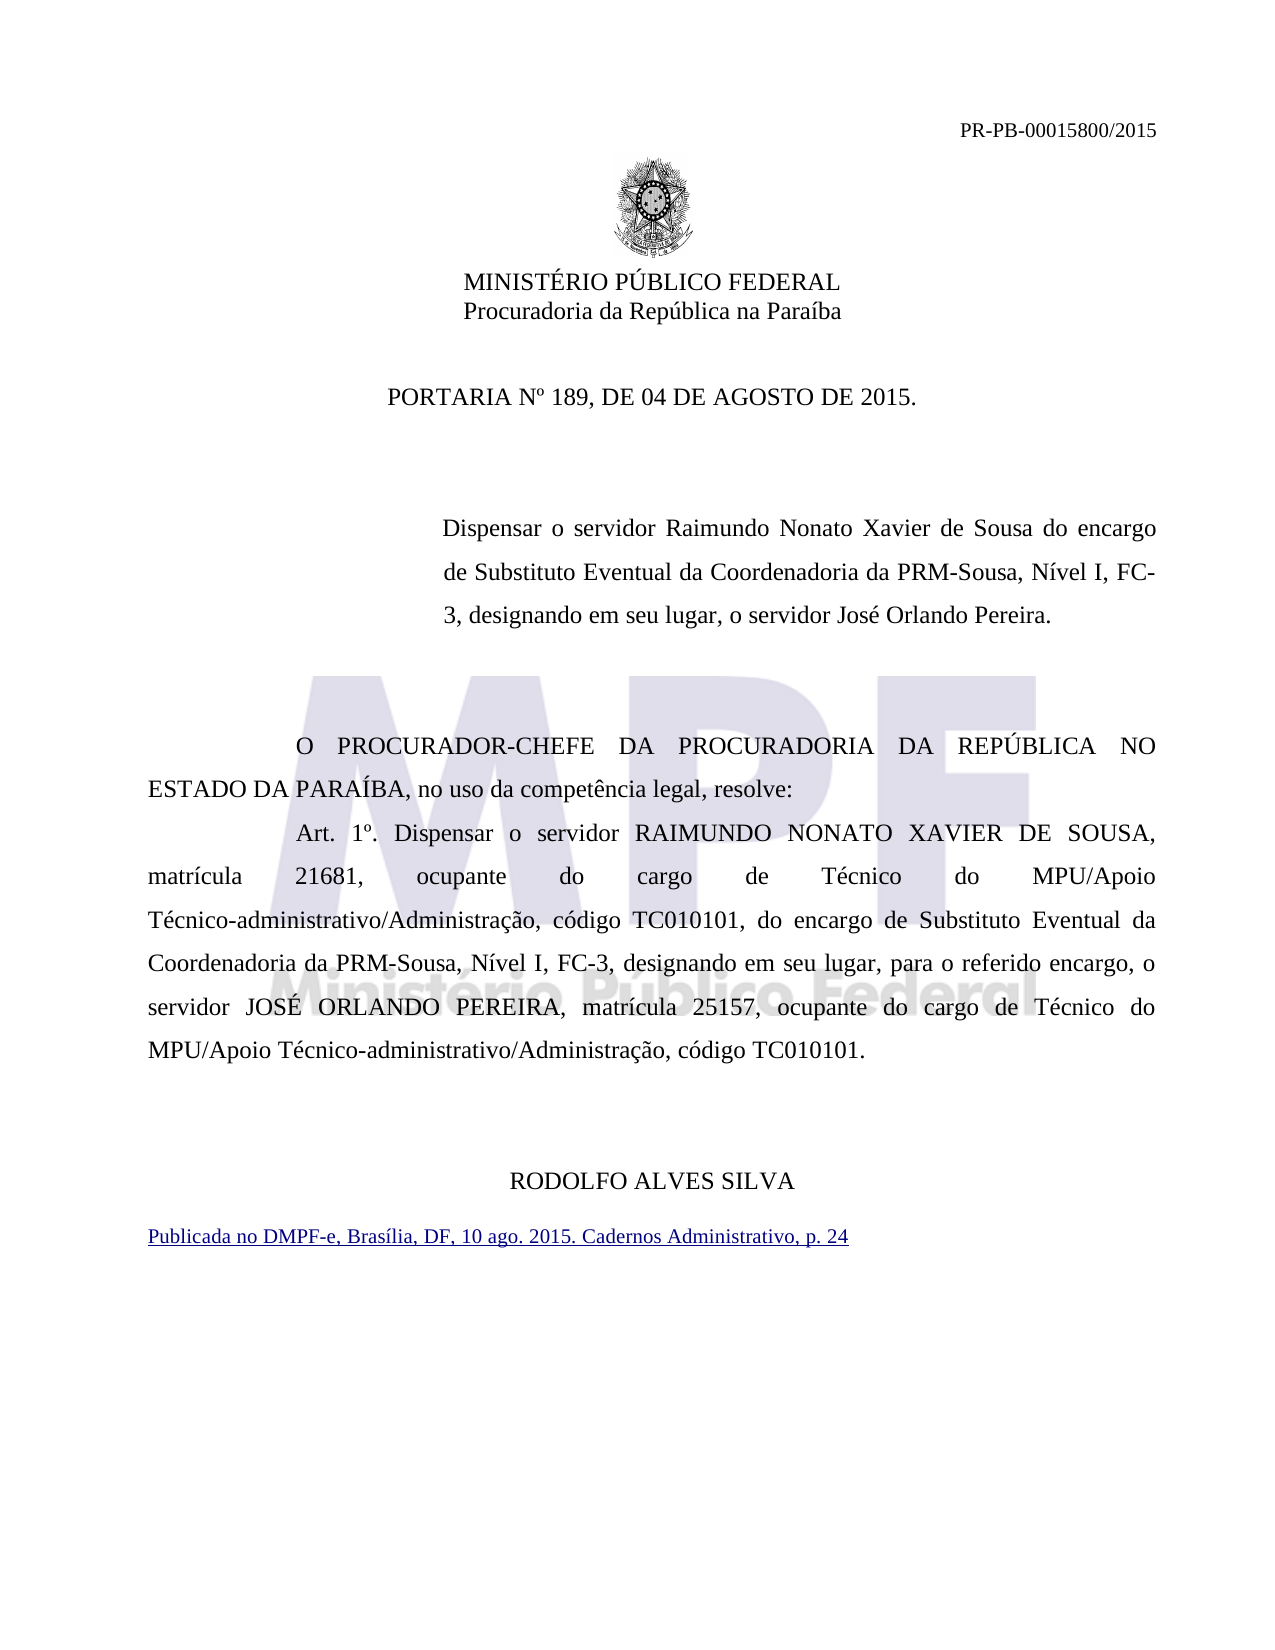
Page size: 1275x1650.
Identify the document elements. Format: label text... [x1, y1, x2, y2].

text RODOLFO ALVES SILVA [148, 1166, 1157, 1195]
text PR-PB-00015800/2015 [148, 118, 1157, 142]
text O PROCURADOR-CHEFE DA PROCURADORIA DA REPÚBLICA NO ESTADO DA PARAÍBA, no uso da competência legal, resolve: [148, 731, 1157, 803]
text Publicada no DMPF-e, Brasília, DF, 10 ago. 2015. Cadernos Administrativo, p. 24 [148, 1224, 1157, 1248]
text Procuradoria da República na Paraíba [148, 296, 1157, 325]
picture [268, 676, 1036, 731]
text MINISTÉRIO PÚBLICO FEDERAL [148, 267, 1157, 296]
text Dispensar o servidor Raimundo Nonato Xavier de Sousa do encargo de Substituto Eventual da Coordenadoria da PRM-Sousa, Nível I, FC-3, designando em seu lugar, o servidor José Orlando Pereira. [442, 513, 1157, 629]
text Art. 1º. Dispensar o servidor RAIMUNDO NONATO XAVIER DE SOUSA, matrícula 21681, ocupante do cargo de Técnico do MPU/Apoio Técnico-administrativo/Administração, código TC010101, do encargo de Substituto Eventual da Coordenadoria da PRM-Sousa, Nível I, FC-3, designando em seu lugar, para o referido encargo, o servidor JOSÉ ORLANDO PEREIRA, matrícula 25157, ocupante do cargo de Técnico do MPU/Apoio Técnico-administrativo/Administração, código TC010101. [148, 818, 1157, 1064]
picture [611, 151, 694, 258]
text PORTARIA Nº 189, DE 04 DE AGOSTO DE 2015. [148, 382, 1157, 411]
picture [268, 803, 1036, 818]
